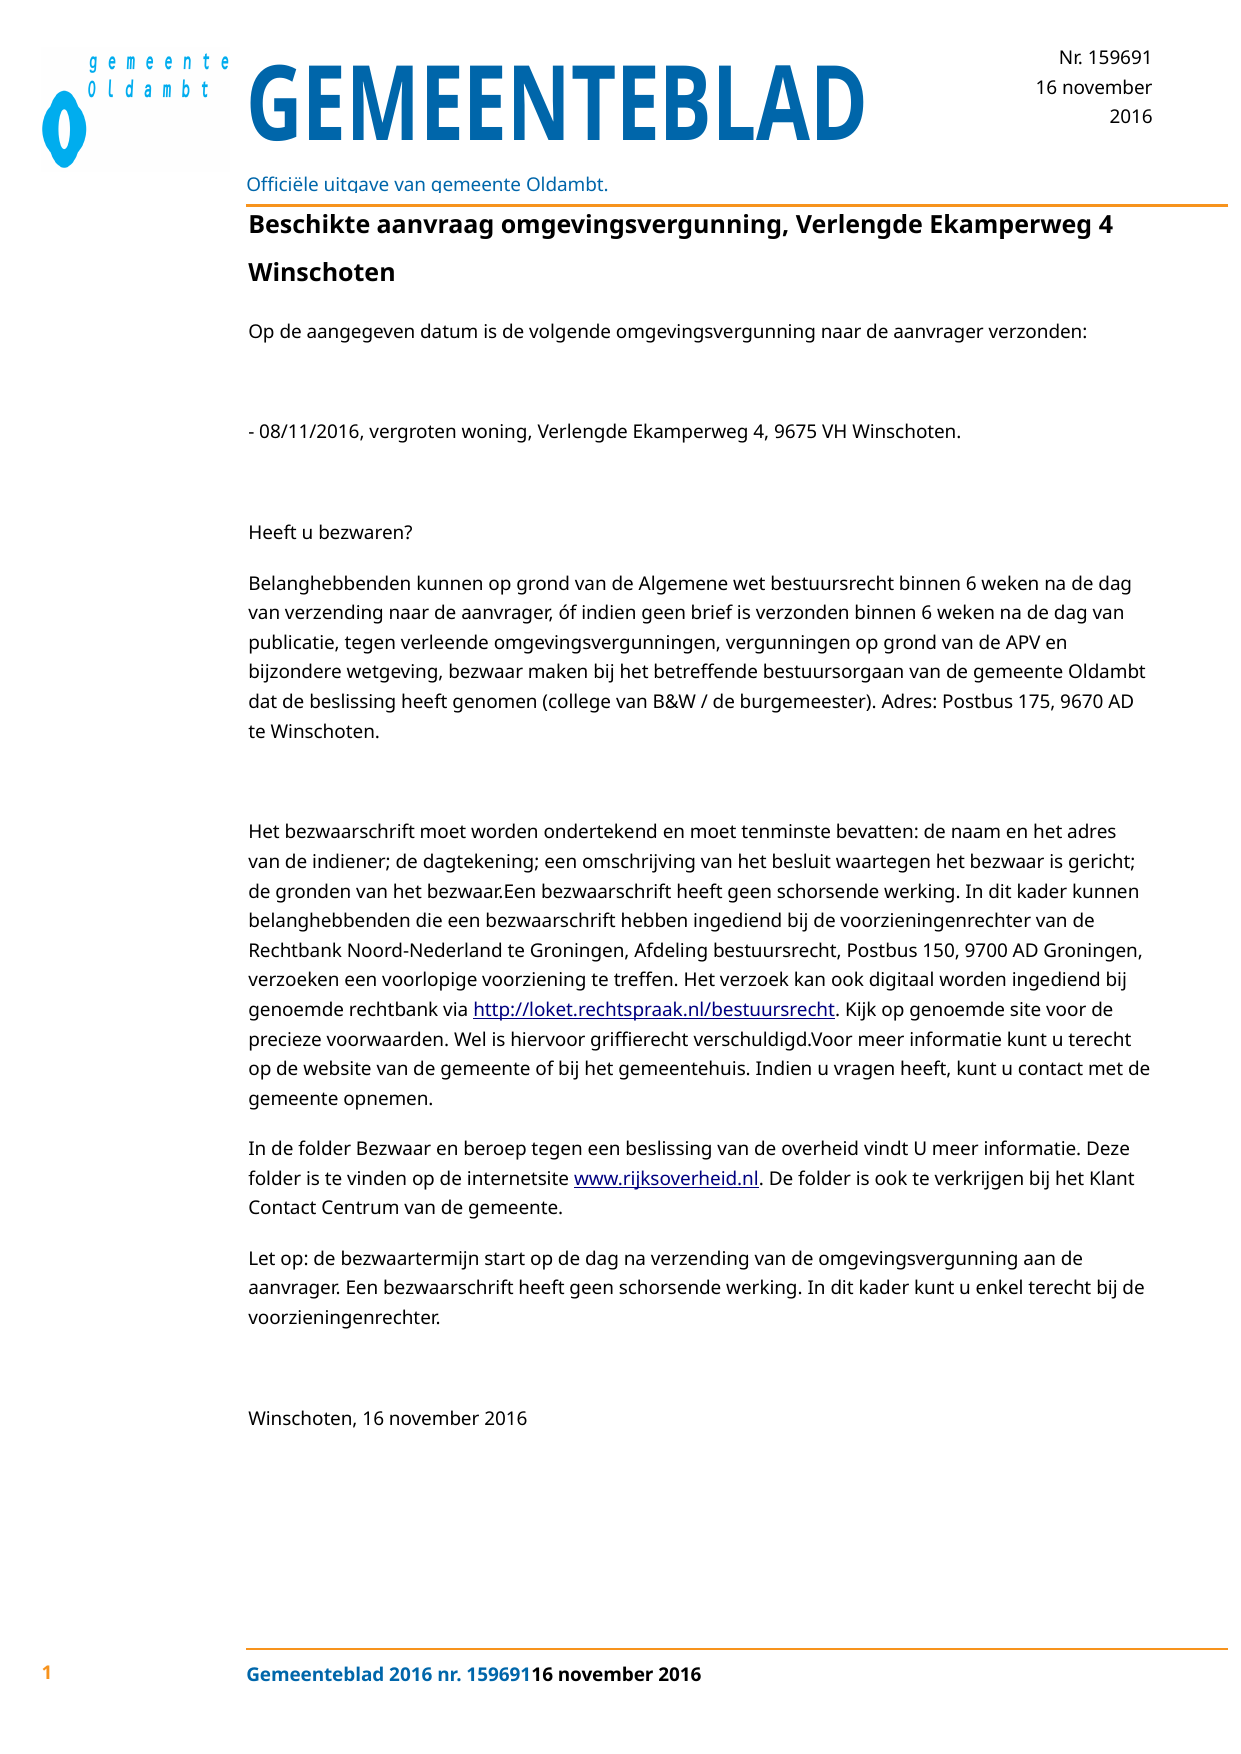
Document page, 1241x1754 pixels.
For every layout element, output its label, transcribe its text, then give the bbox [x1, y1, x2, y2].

text Heeft u bezwaren? [248, 519, 1152, 545]
text Beschikte aanvraag omgevingsvergunning, Verlengde Ekamperweg 4 Winschoten [248, 207, 1152, 288]
picture [41, 47, 231, 172]
text Belanghebbenden kunnen op grond van de Algemene wet bestuursrecht binnen 6 weken na de dag van verzending naar de aanvrager, óf indien geen brief is verzonden binnen 6 weken na de dag van publicatie, tegen verleende omgevingsvergunningen, vergunningen op grond van de APV en bijzondere wetgeving, bezwaar maken bij het betreffende bestuursorgaan van de gemeente Oldambt dat de beslissing heeft genomen (college van B&W / de burgemeester). Adres: Postbus 175, 9670 AD te Winschoten. [248, 570, 1152, 744]
text In de folder Bezwaar en beroep tegen een beslissing van de overheid vindt U meer informatie. Deze folder is te vinden op de internetsite www.rijksoverheid.nl. De folder is ook te verkrijgen bij het Klant Contact Centrum van de gemeente. [248, 1135, 1152, 1220]
text - 08/11/2016, vergroten woning, Verlengde Ekamperweg 4, 9675 VH Winschoten. [248, 419, 1152, 444]
text Winschoten, 16 november 2016 [248, 1405, 1152, 1431]
text Het bezwaarschrift moet worden ondertekend en moet tenminste bevatten: de naam en het adres van de indiener; de dagtekening; een omschrijving van het besluit waartegen het bezwaar is gericht; de gronden van het bezwaar.Een bezwaarschrift heeft geen schorsende werking. In dit kader kunnen belanghebbenden die een bezwaarschrift hebben ingediend bij de voorzieningenrechter van de Rechtbank Noord-Nederland te Groningen, Afdeling bestuursrecht, Postbus 150, 9700 AD Groningen, verzoeken een voorlopige voorziening te treffen. Het verzoek kan ook digitaal worden ingediend bij genoemde rechtbank via http://loket.rechtspraak.nl/bestuursrecht. Kijk op genoemde site voor de precieze voorwaarden. Wel is hiervoor griffierecht verschuldigd.Voor meer informatie kunt u terecht op de website van de gemeente of bij het gemeentehuis. Indien u vragen heeft, kunt u contact met de gemeente opnemen. [248, 819, 1152, 1111]
text Let op: de bezwaartermijn start op de dag na verzending van de omgevingsvergunning aan de aanvrager. Een bezwaarschrift heeft geen schorsende werking. In dit kader kunt u enkel terecht bij de voorzieningenrechter. [248, 1245, 1152, 1330]
text Op de aangegeven datum is de volgende omgevingsvergunning naar de aanvrager verzonden: [248, 318, 1152, 344]
